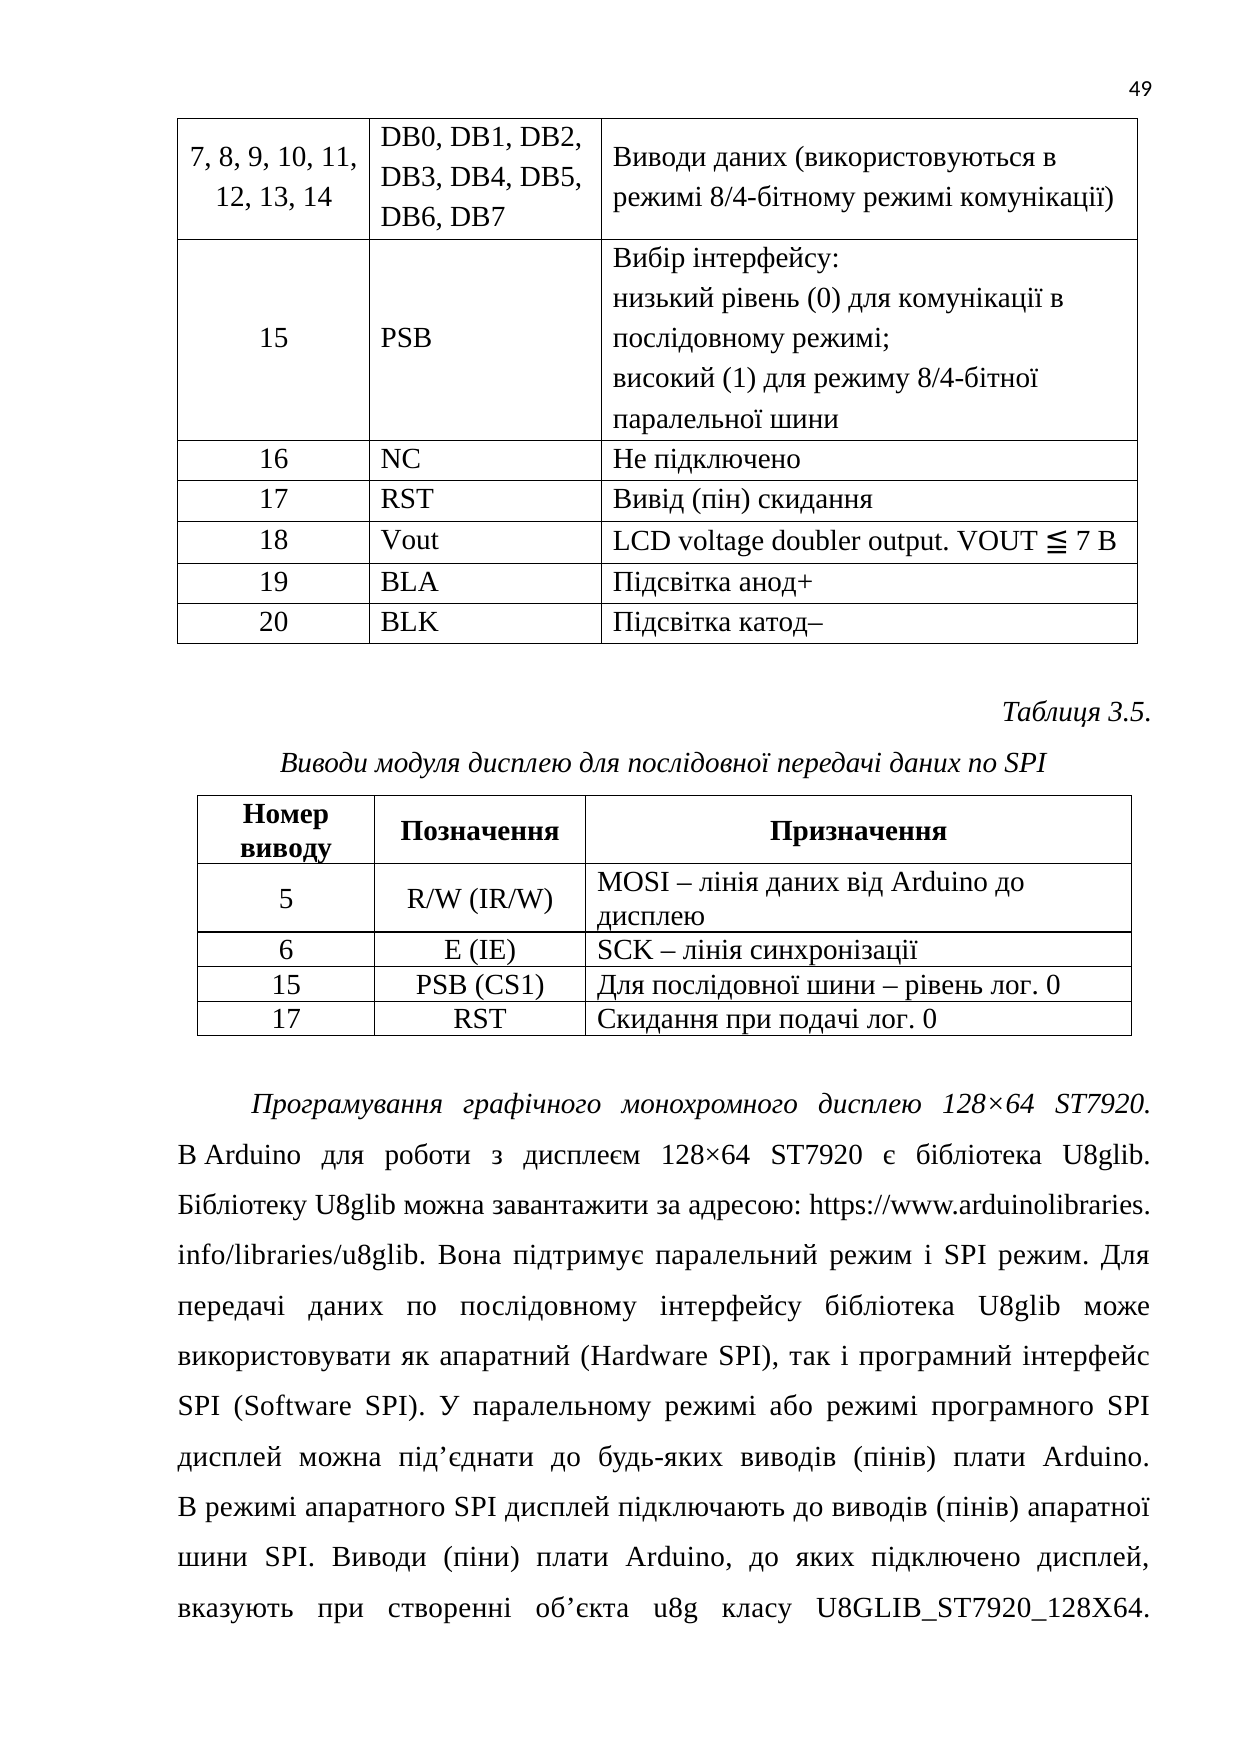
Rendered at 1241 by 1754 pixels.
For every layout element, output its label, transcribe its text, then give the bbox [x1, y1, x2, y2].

table_header Позначення [375, 796, 585, 863]
table_cell Скидання при подачі лог. 0 [586, 1002, 1131, 1035]
table_cell Для послідовної шини – рівень лог. 0 [586, 967, 1131, 1001]
table_cell 6 [198, 933, 374, 966]
table_cell MOSI – лінія даних від Arduino до дисплею [586, 864, 1131, 931]
table_cell 15 [178, 240, 369, 440]
table_cell LCD voltage doubler output. VOUT ≦ 7 В [602, 522, 1137, 563]
table_cell RST [375, 1002, 585, 1035]
table_cell PSB (CS1) [375, 967, 585, 1001]
table_cell R/W (IR/W) [375, 864, 585, 931]
table_cell Виводи даних (використовуються в режимі 8/4-бітному режимі комунікації) [602, 119, 1137, 239]
table_cell 20 [178, 604, 369, 643]
table_cell 5 [198, 864, 374, 931]
table_cell Не підключено [602, 441, 1137, 480]
table_cell NC [370, 441, 601, 480]
table_cell Підсвітка катод– [602, 604, 1137, 643]
table_cell 16 [178, 441, 369, 480]
table_cell 18 [178, 522, 369, 563]
table_cell BLK [370, 604, 601, 643]
table_cell Вибір інтерфейсу: низький рівень (0) для комунікації в послідовному режимі; високий (1) для режиму 8/4-бітної паралельної шини [602, 240, 1137, 440]
table_cell BLA [370, 564, 601, 603]
table_cell E (IE) [375, 933, 585, 966]
table_cell Підсвітка анод+ [602, 564, 1137, 603]
table_header Призначення [586, 796, 1131, 863]
table_cell SCK – лінія синхронізації [586, 933, 1131, 966]
table_cell 7, 8, 9, 10, 11, 12, 13, 14 [178, 119, 369, 239]
text Виводи модуля дисплею для послідовної передачі даних по SPI [177, 745, 1152, 778]
table_cell 19 [178, 564, 369, 603]
table_cell 15 [198, 967, 374, 1001]
table_cell Вивід (пін) скидання [602, 481, 1137, 521]
table_header Номер виводу [198, 796, 374, 863]
table_cell DB0, DB1, DB2, DB3, DB4, DB5, DB6, DB7 [370, 119, 601, 239]
table_cell PSB [370, 240, 601, 440]
table_cell RST [370, 481, 601, 521]
text Програмування графічного монохромного дисплею 128×64 ST7920. В Arduino для роботи з дисплеєм 128×64 ST7920 є бібліотека U8glib. Бібліотеку U8glib можна завантажити за адресою: https://www.arduinolibraries. info/libraries/u8glib. Вона підтримує паралельний режим і SPI режим. Для передачі даних по послідовному інтерфейсу бібліотека U8glib може використовувати як апаратний (Hardware SPI), так і програмний інтерфейс SPI (Software SPI). У паралельному режимі або режимі програмного SPI дисплей можна під’єднати до будь-яких виводів (пінів) плати Arduino. В режимі апаратного SPI дисплей підключають до виводів (пінів) апаратної шини SPI. Виводи (піни) плати Arduino, до яких підключено дисплей, вказують при створенні об’єкта u8g класу U8GLIB_ST7920_128X64. [177, 1087, 1152, 1623]
table_cell Vout [370, 522, 601, 563]
text Таблиця 3.5. [177, 694, 1152, 728]
table_cell 17 [198, 1002, 374, 1035]
table_cell 17 [178, 481, 369, 521]
